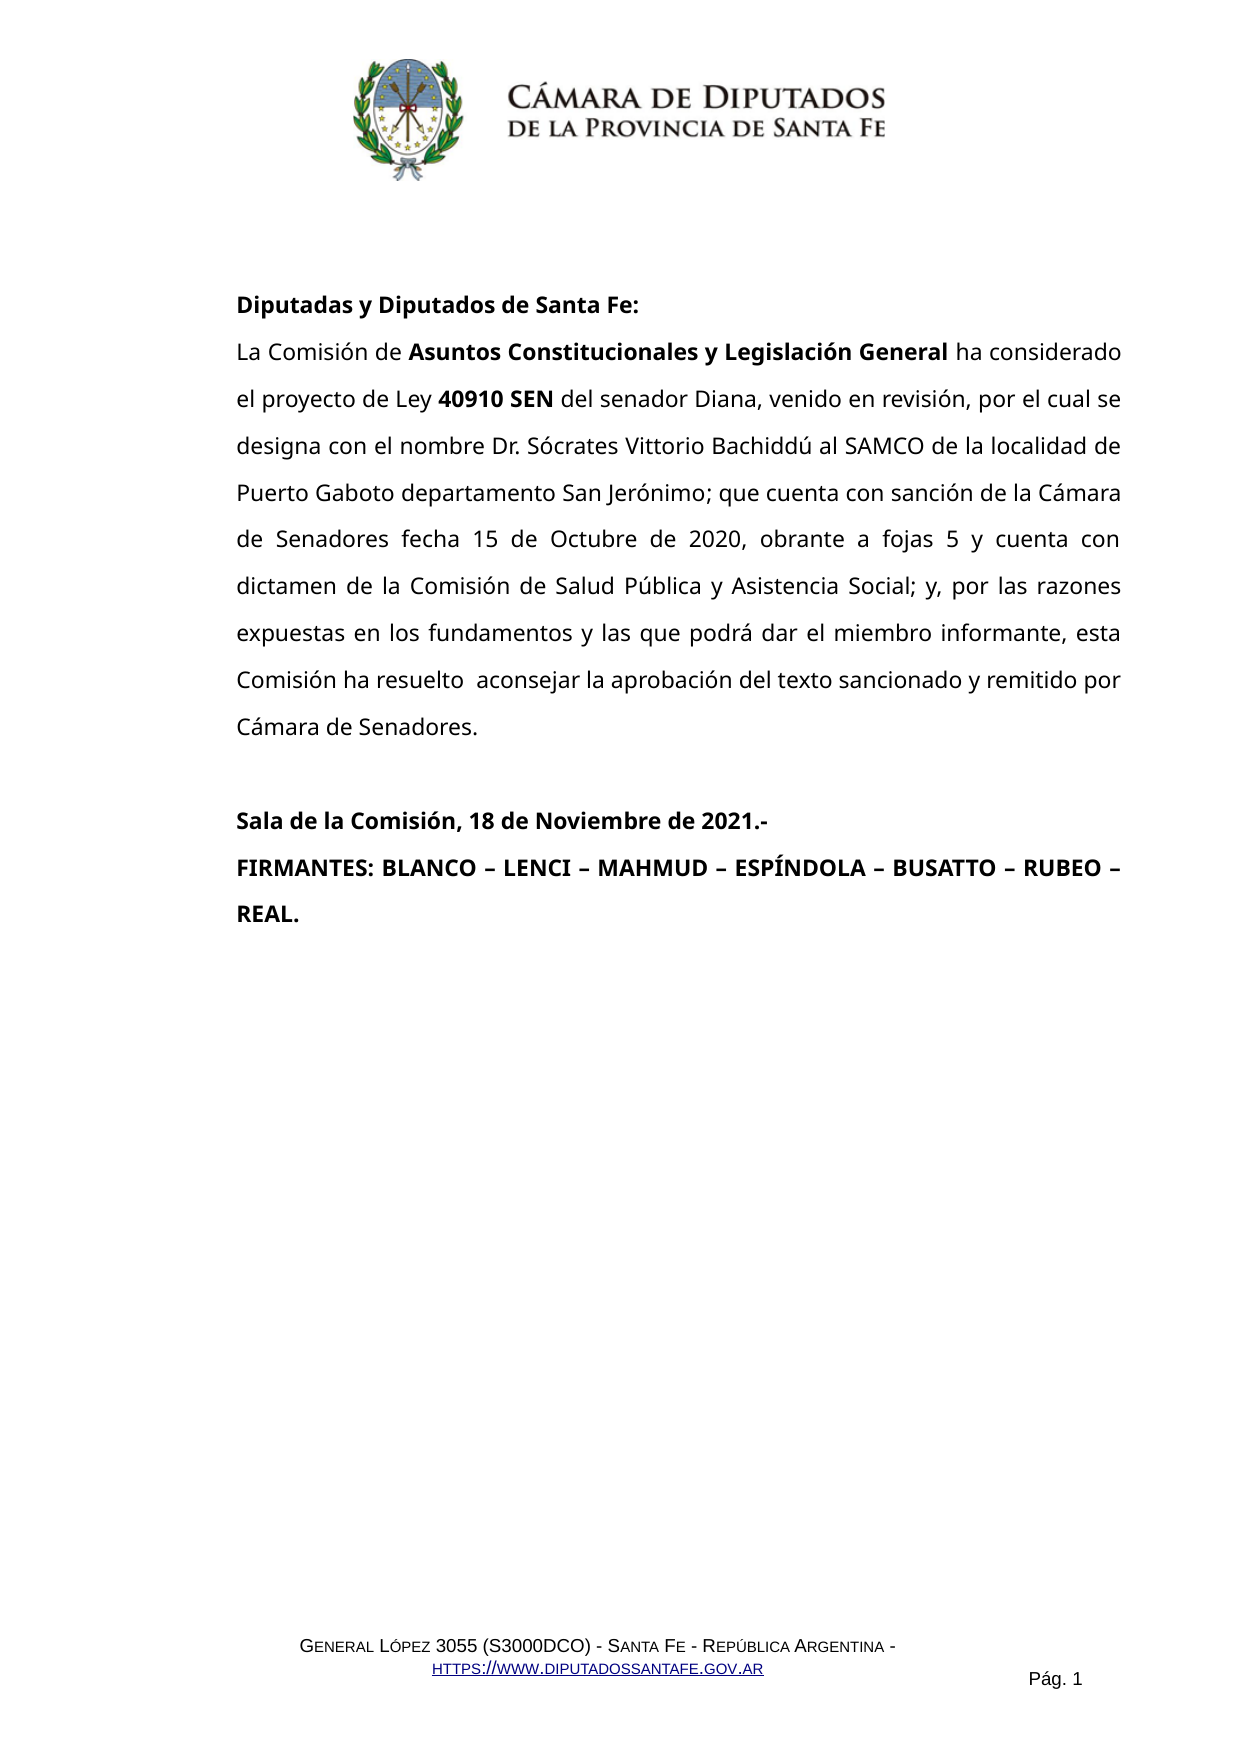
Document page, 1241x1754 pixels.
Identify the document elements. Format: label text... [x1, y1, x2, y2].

text FIRMANTES: BLANCO – LENCI – MAHMUD – ESPÍNDOLA – BUSATTO – RUBEO – REAL. [236, 852, 1122, 930]
text Diputadas y Diputados de Santa Fe: [236, 289, 1122, 320]
text Sala de la Comisión, 18 de Noviembre de 2021.- [236, 805, 1122, 836]
text La Comisión de Asuntos Constitucionales y Legislación General ha considerado el proyecto de Ley 40910 SEN del senador Diana, venido en revisión, por el cual se designa con el nombre Dr. Sócrates Vittorio Bachiddú al SAMCO de la localidad de Puerto Gaboto departamento San Jerónimo; que cuenta con sanción de la Cámara de Senadores fecha 15 de Octubre de 2020, obrante a fojas 5 y cuenta con dictamen de la Comisión de Salud Pública y Asistencia Social; y, por las razones expuestas en los fundamentos y las que podrá dar el miembro informante, esta Comisión ha resuelto aconsejar la aprobación del texto sancionado y remitido por Cámara de Senadores. [236, 336, 1122, 742]
